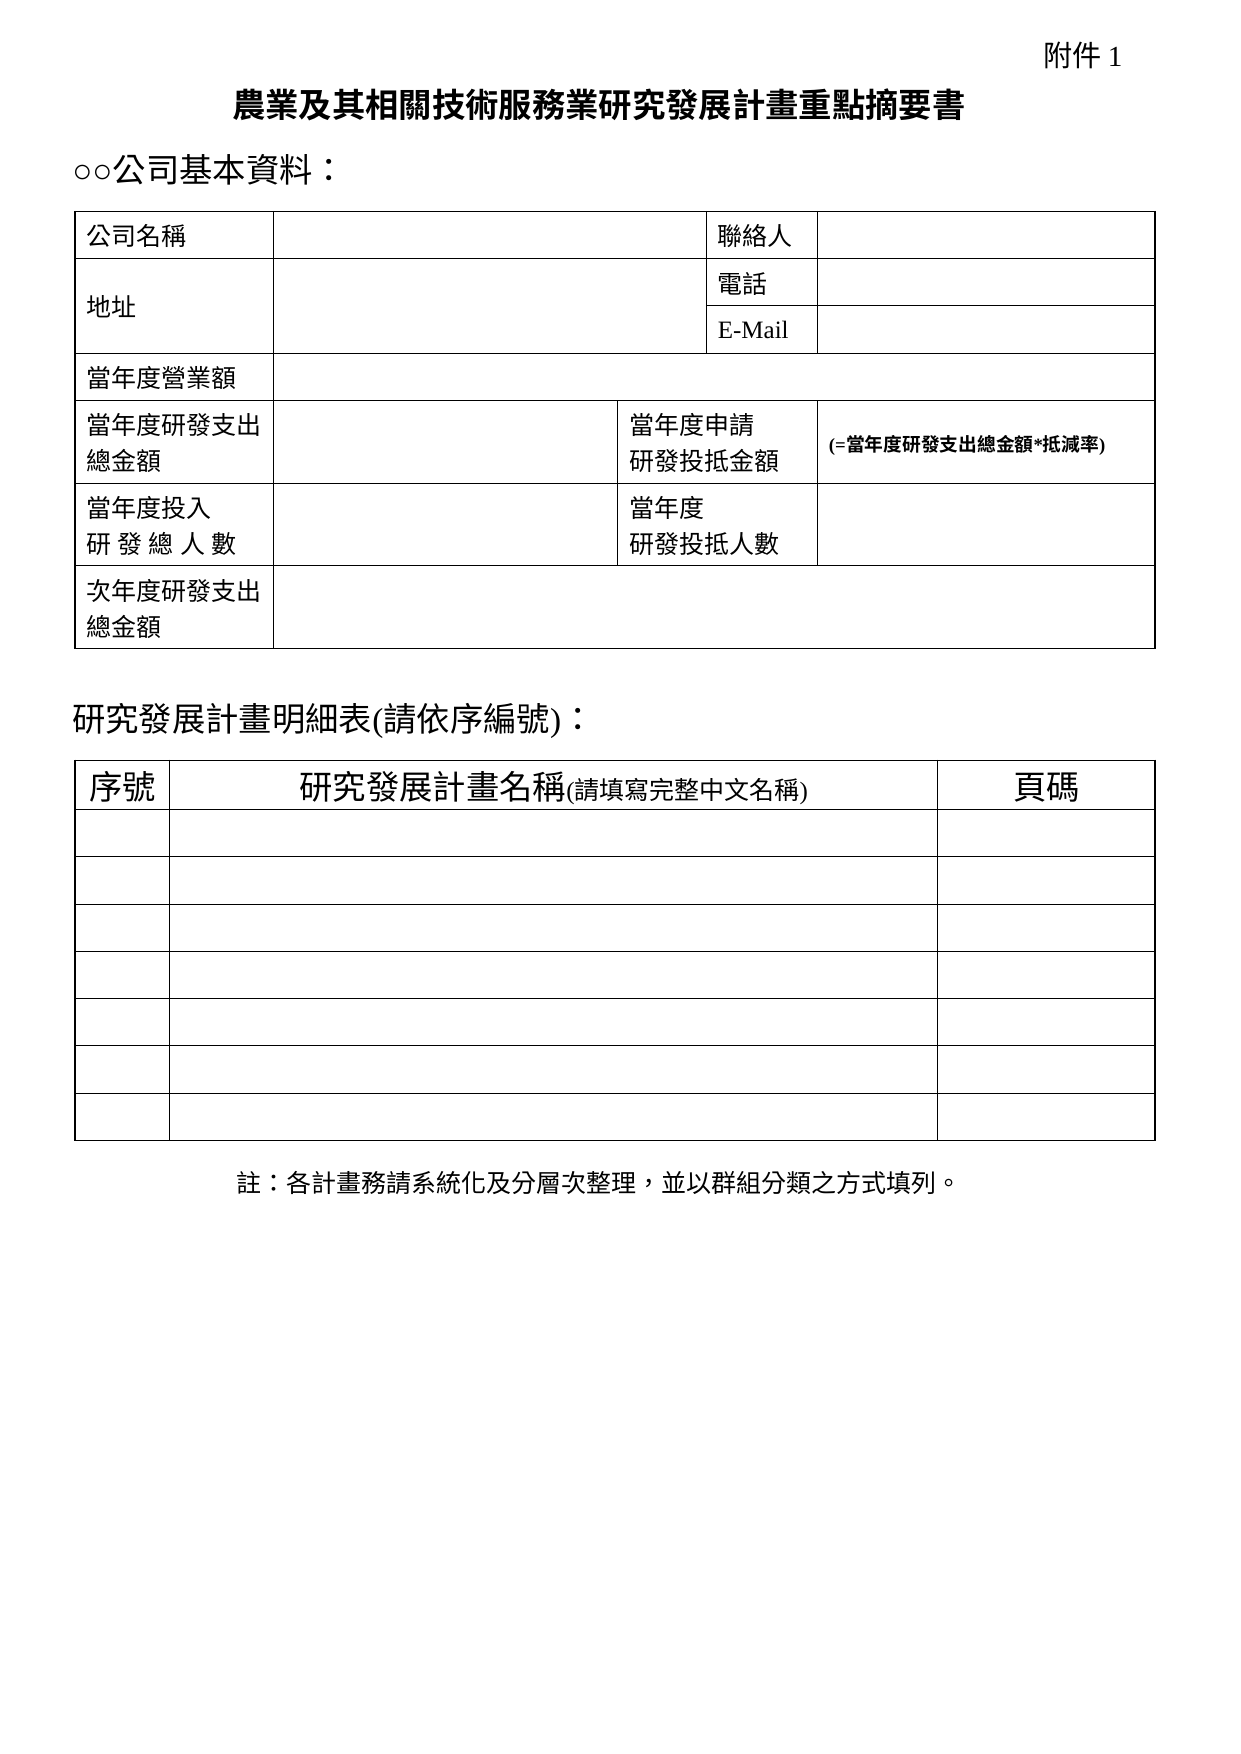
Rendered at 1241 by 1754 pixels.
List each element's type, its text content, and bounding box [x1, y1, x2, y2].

text 研究發展計畫明細表(請依序編號)： [72, 695, 1122, 741]
table_cell [274, 354, 1154, 400]
table_header 公司名稱 [76, 212, 273, 258]
table_cell [818, 484, 1154, 565]
table_cell 電話 [707, 259, 817, 305]
table_cell [818, 259, 1154, 305]
table_cell (=當年度研發支出總金額*抵減率) [818, 401, 1154, 483]
table_cell [170, 999, 937, 1045]
text 附件1 [75, 29, 1122, 75]
table_cell E-Mail [707, 306, 817, 353]
table_cell [938, 952, 1154, 998]
table_cell 次年度研發支出總金額 [76, 566, 273, 648]
table_cell 當年度申請 研發投抵金額 [618, 401, 817, 483]
table_header 聯絡人 [707, 212, 817, 258]
table_cell [76, 1094, 169, 1140]
text 農業及其相關技術服務業研究發展計畫重點摘要書 [75, 75, 1122, 127]
table_cell [938, 999, 1154, 1045]
table_cell [170, 1094, 937, 1140]
table_cell [274, 484, 617, 565]
table_cell [76, 1046, 169, 1093]
table_cell 地址 [76, 259, 273, 353]
table_cell [170, 810, 937, 856]
table_cell [818, 306, 1154, 353]
table_header [818, 212, 1154, 258]
table_cell [938, 905, 1154, 951]
table_cell [938, 810, 1154, 856]
text 註：各計畫務請系統化及分層次整理，並以群組分類之方式填列。 [75, 1141, 1122, 1199]
table_cell [274, 259, 706, 353]
table_header 序號 [76, 761, 169, 809]
table_cell [274, 401, 617, 483]
table_cell [938, 1046, 1154, 1093]
table_cell [170, 1046, 937, 1093]
table_cell 當年度投入 研發總人數 [76, 484, 273, 565]
table_cell [76, 905, 169, 951]
table_cell 當年度 研發投抵人數 [618, 484, 817, 565]
table_cell [170, 857, 937, 903]
table_cell 當年度營業額 [76, 354, 273, 400]
table_cell [170, 905, 937, 951]
table_cell [76, 810, 169, 856]
table_cell [76, 857, 169, 903]
table_cell [938, 1094, 1154, 1140]
table_cell [76, 952, 169, 998]
table_header 頁碼 [938, 761, 1154, 809]
table_cell 當年度研發支出總金額 [76, 401, 273, 483]
table_cell [170, 952, 937, 998]
table_header [274, 212, 706, 258]
table_header 研究發展計畫名稱(請填寫完整中文名稱) [170, 761, 937, 809]
text ○○公司基本資料： [72, 146, 1122, 192]
table_cell [76, 999, 169, 1045]
table_cell [274, 566, 1154, 648]
table_cell [938, 857, 1154, 903]
